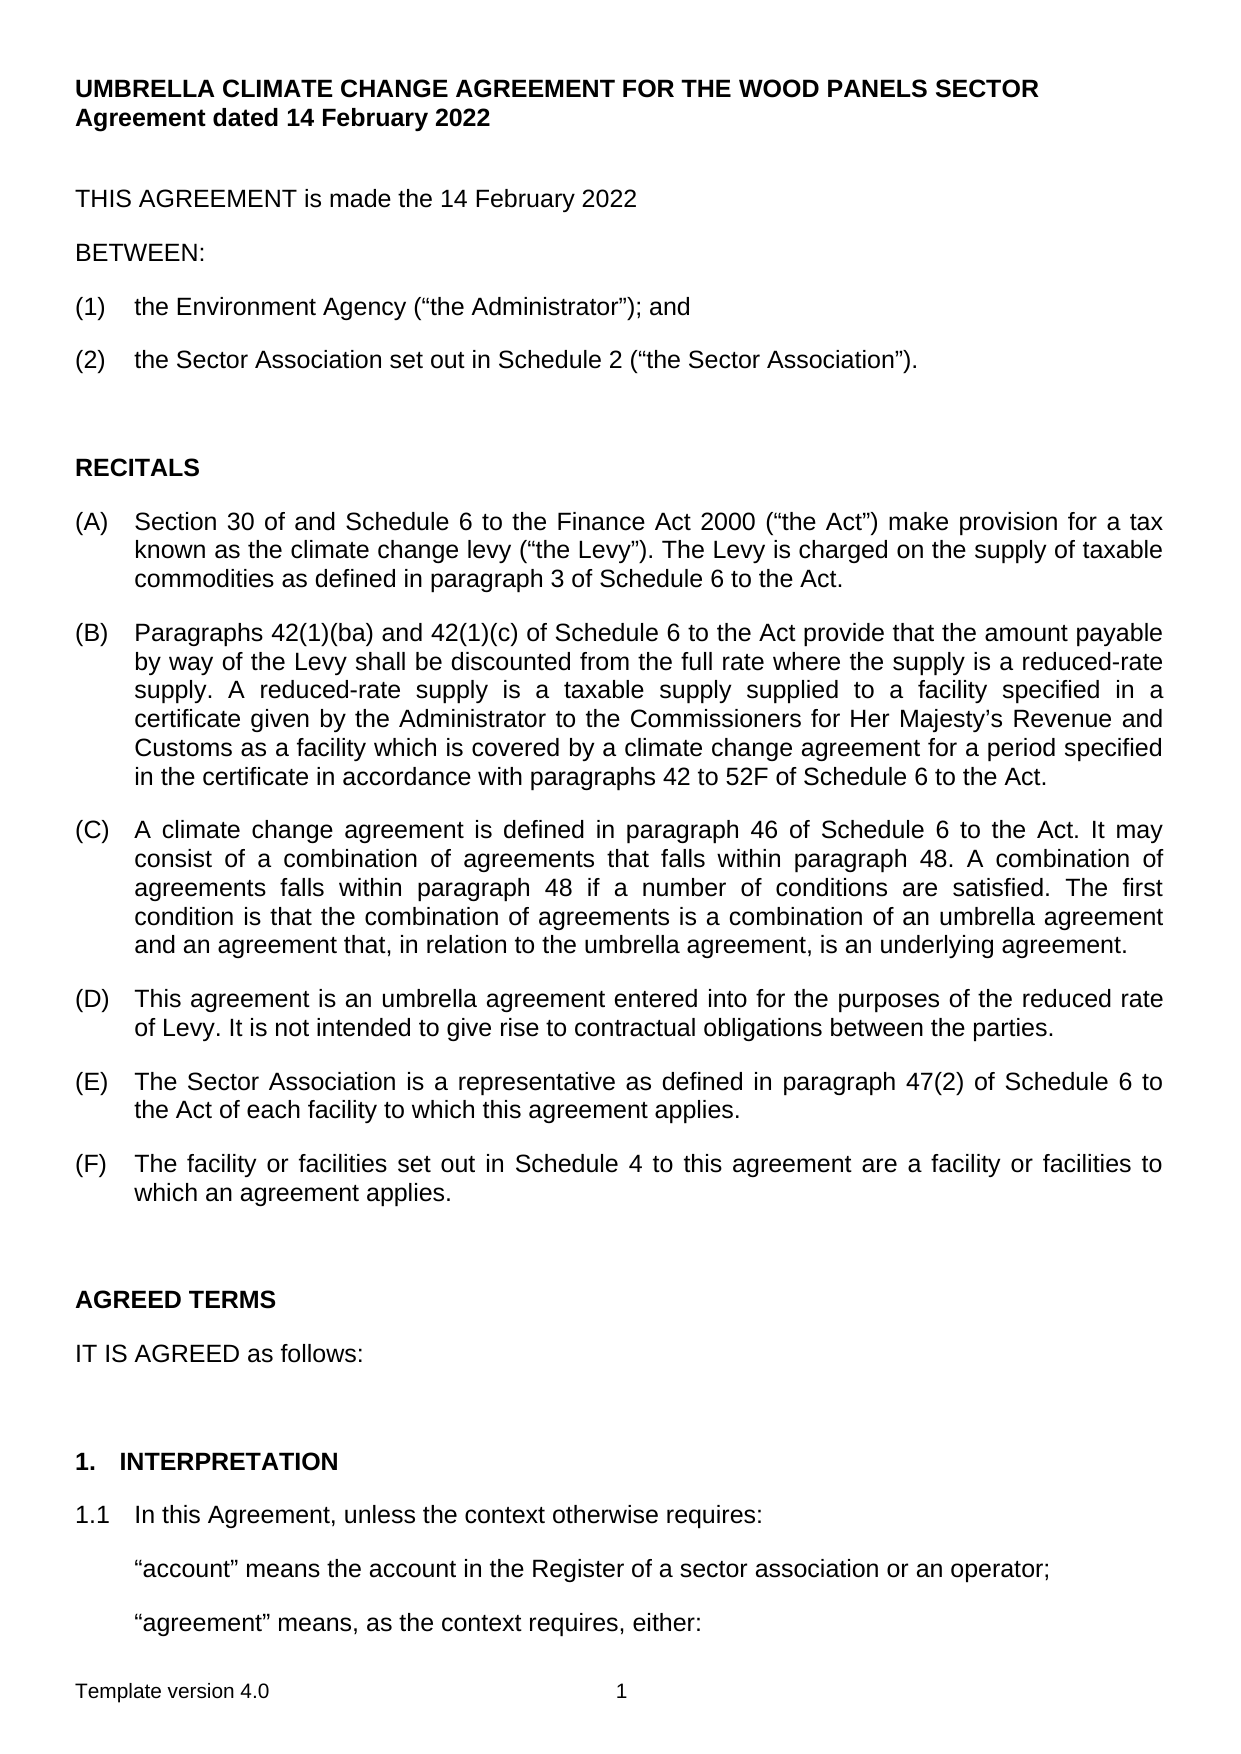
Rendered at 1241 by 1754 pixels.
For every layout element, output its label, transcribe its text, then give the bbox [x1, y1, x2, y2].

list The facility or facilities set out in Schedule 4 to this agreement are a facility or facilities to which an agreement applies. [75, 1149, 1165, 1206]
text “account” means the account in the Register of a sector association or an operator; [134, 1554, 1165, 1583]
list Section 30 of and Schedule 6 to the Finance Act 2000 (“the Act”) make provision for a tax known as the climate change levy (“the Levy”). The Levy is charged on the supply of taxable commodities as defined in paragraph 3 of Schedule 6 to the Act. [75, 506, 1165, 593]
text BETWEEN: [75, 238, 1165, 266]
text THIS AGREEMENT is made the 14 February 2022 [75, 184, 1165, 213]
list INTERPRETATION [75, 1446, 1165, 1475]
text (1) the Environment Agency (“the Administrator”); and [75, 291, 1165, 320]
list A climate change agreement is defined in paragraph 46 of Schedule 6 to the Act. It may consist of a combination of agreements that falls within paragraph 48. A combination of agreements falls within paragraph 48 if a number of conditions are satisfied. The first condition is that the combination of agreements is a combination of an umbrella agreement and an agreement that, in relation to the umbrella agreement, is an underlying agreement. [75, 815, 1165, 959]
list The Sector Association is a representative as defined in paragraph 47(2) of Schedule 6 to the Act of each facility to which this agreement applies. [75, 1066, 1165, 1124]
text “agreement” means, as the context requires, either: [134, 1608, 1165, 1636]
text IT IS AGREED as follows: [75, 1339, 1165, 1368]
text AGREED TERMS [75, 1285, 1165, 1314]
text RECITALS [75, 453, 1165, 481]
list Paragraphs 42(1)(ba) and 42(1)(c) of Schedule 6 to the Act provide that the amount payable by way of the Levy shall be discounted from the full rate where the supply is a reduced-rate supply. A reduced-rate supply is a taxable supply supplied to a facility specified in a certificate given by the Administrator to the Commissioners for Her Majesty’s Revenue and Customs as a facility which is covered by a climate change agreement for a period specified in the certificate in accordance with paragraphs 42 to 52F of Schedule 6 to the Act. [75, 618, 1165, 790]
list In this Agreement, unless the context otherwise requires: [75, 1500, 1165, 1529]
text (2) the Sector Association set out in Schedule 2 (“the Sector Association”). [75, 345, 1165, 374]
list This agreement is an umbrella agreement entered into for the purposes of the reduced rate of Levy. It is not intended to give rise to contractual obligations between the parties. [75, 984, 1165, 1041]
